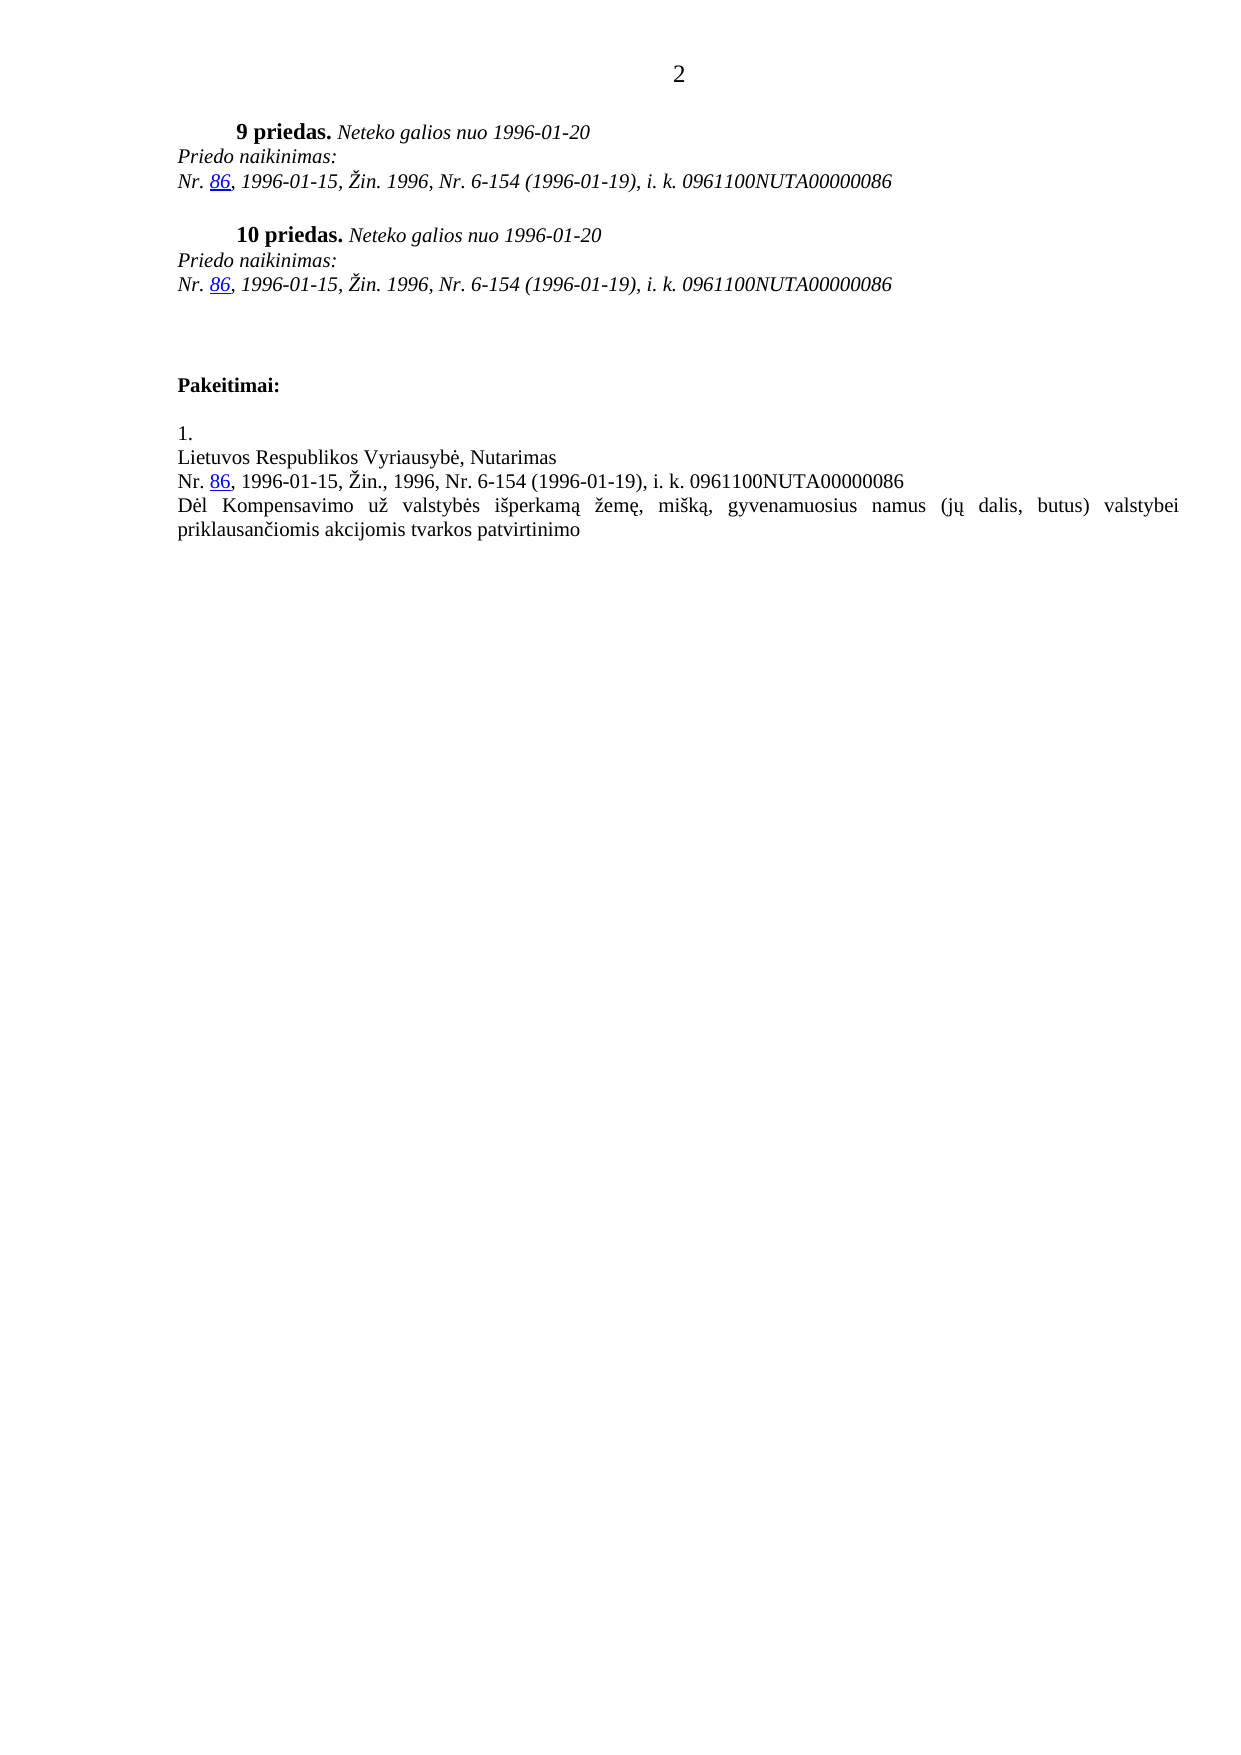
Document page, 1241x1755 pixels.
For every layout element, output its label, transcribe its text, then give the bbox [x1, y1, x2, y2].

text Nr. 86, 1996-01-15, Žin. 1996, Nr. 6-154 (1996-01-19), i. k. 0961100NUTA00000086 [177, 272, 1181, 296]
text Nr. 86, 1996-01-15, Žin., 1996, Nr. 6-154 (1996-01-19), i. k. 0961100NUTA00000086 [177, 469, 1181, 493]
text Dėl Kompensavimo už valstybės išperkamą žemę, mišką, gyvenamuosius namus (jų dalis, butus) valstybei priklausančiomis akcijomis tvarkos patvirtinimo [177, 493, 1181, 541]
text Lietuvos Respublikos Vyriausybė, Nutarimas [177, 445, 1181, 469]
text Priedo naikinimas: [177, 248, 1181, 272]
text 10 priedas. Neteko galios nuo 1996-01-20 [177, 221, 1181, 248]
text 9 priedas. Neteko galios nuo 1996-01-20 [177, 118, 1181, 144]
text 1. [177, 421, 1181, 445]
text Nr. 86, 1996-01-15, Žin. 1996, Nr. 6-154 (1996-01-19), i. k. 0961100NUTA00000086 [177, 168, 1181, 193]
text Priedo naikinimas: [177, 144, 1181, 168]
text Pakeitimai: [177, 373, 1181, 397]
